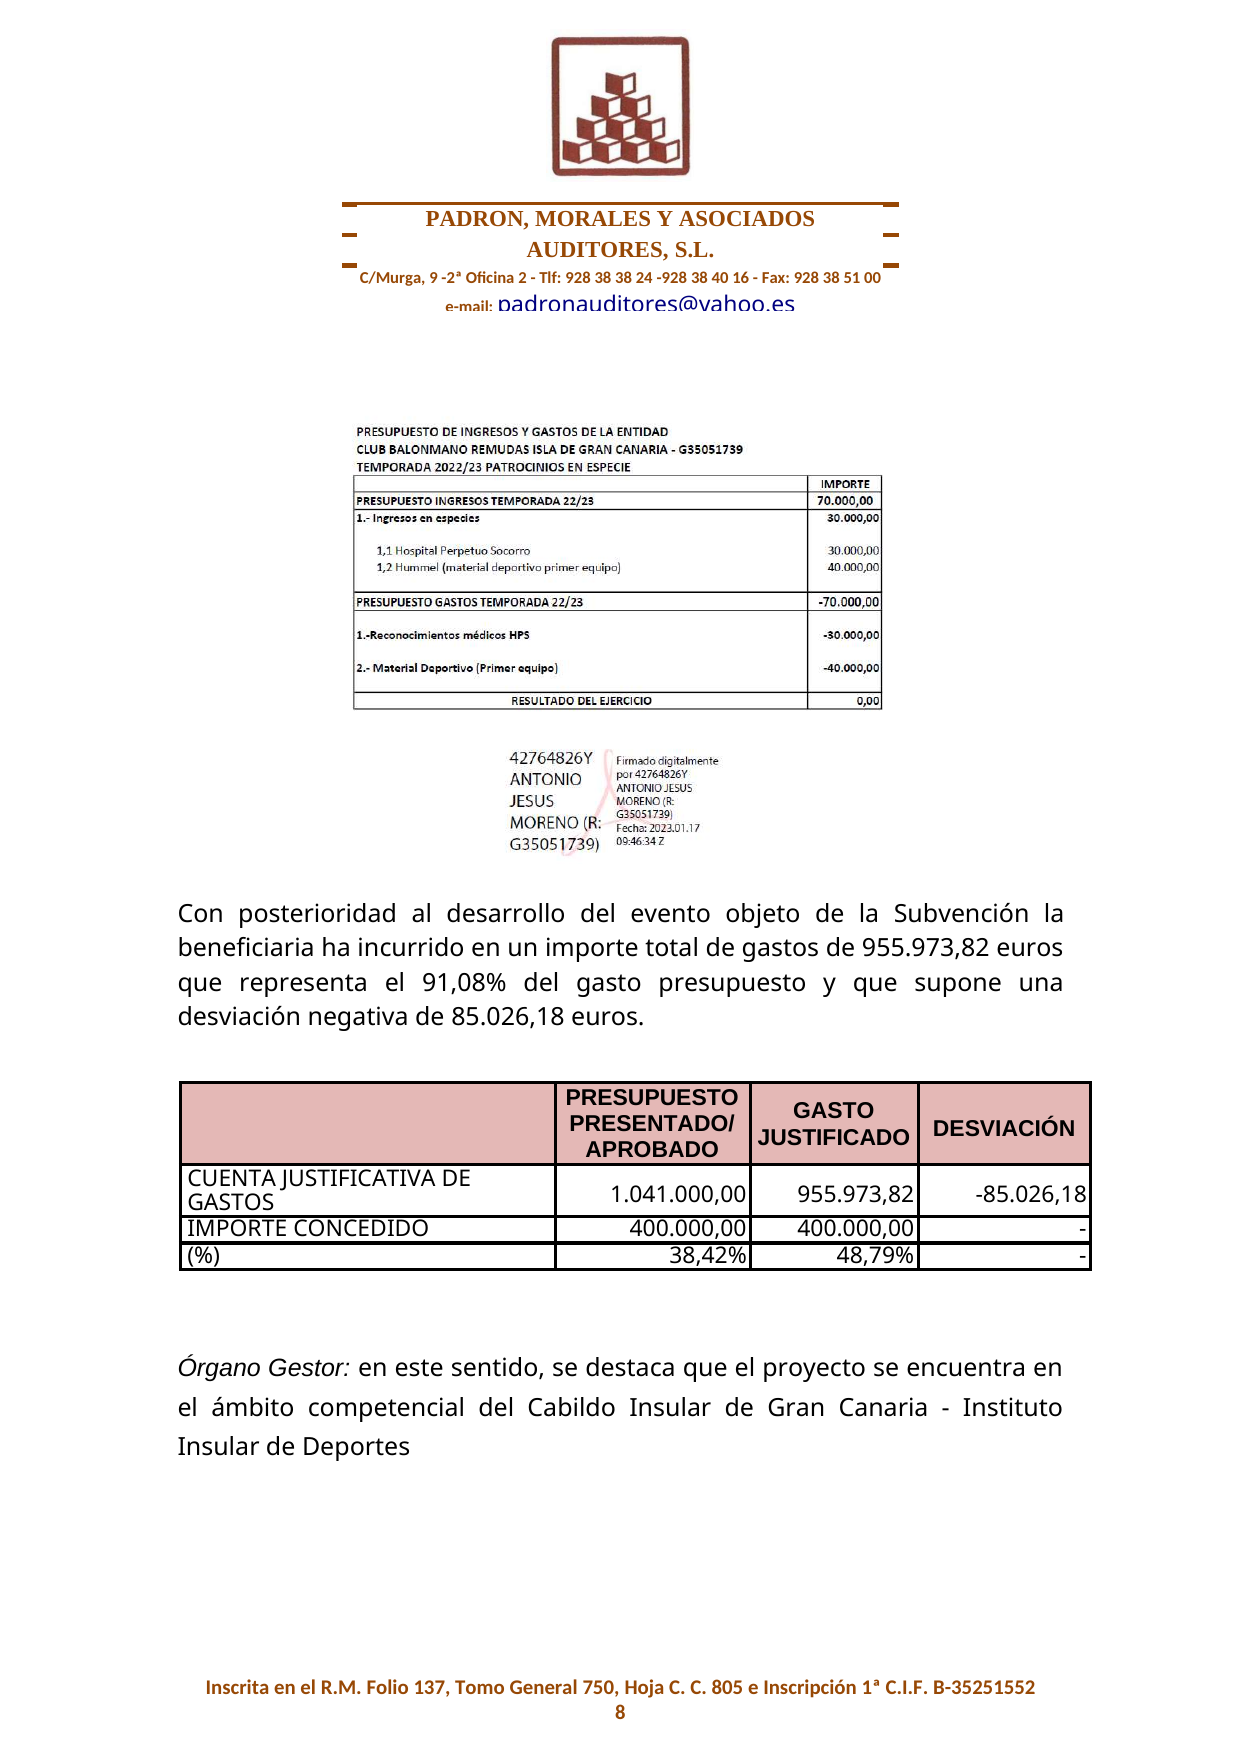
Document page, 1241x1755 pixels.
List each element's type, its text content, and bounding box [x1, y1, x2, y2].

table_cell 400.000,00 [752, 1218, 917, 1241]
table_header GASTO JUSTIFICADO [752, 1084, 917, 1163]
table_cell IMPORTE CONCEDIDO [182, 1218, 554, 1241]
text Con posterioridad al desarrollo del evento objeto de la Subvención la beneficiaria ha incurrido en un importe total de gastos de 955.973,82 euros que representa el 91,08% del gasto presupuesto y que supone una desviación negativa de 85.026,18 euros. [177, 896, 1064, 1032]
table_cell CUENTA JUSTIFICATIVA DE GASTOS [182, 1166, 554, 1215]
table_header DESVIACIÓN [920, 1084, 1089, 1163]
table_cell (%) [182, 1245, 554, 1268]
text Órgano Gestor: en este sentido, se destaca que el proyecto se encuentra en el ámbito competencial del Cabildo Insular de Gran Canaria - Instituto Insular de Deportes [177, 1350, 1064, 1462]
table_cell 955.973,82 [752, 1166, 917, 1215]
table_cell 38,42% [557, 1245, 749, 1268]
table_cell 400.000,00 [557, 1218, 749, 1241]
table_cell - [920, 1218, 1089, 1241]
table_cell 1.041.000,00 [557, 1166, 749, 1215]
table_cell 48,79% [752, 1245, 917, 1268]
table_cell -85.026,18 [920, 1166, 1089, 1215]
table_header PRESUPUESTO PRESENTADO/ APROBADO [557, 1084, 749, 1163]
table_cell - [920, 1245, 1089, 1268]
table_header [182, 1084, 554, 1163]
